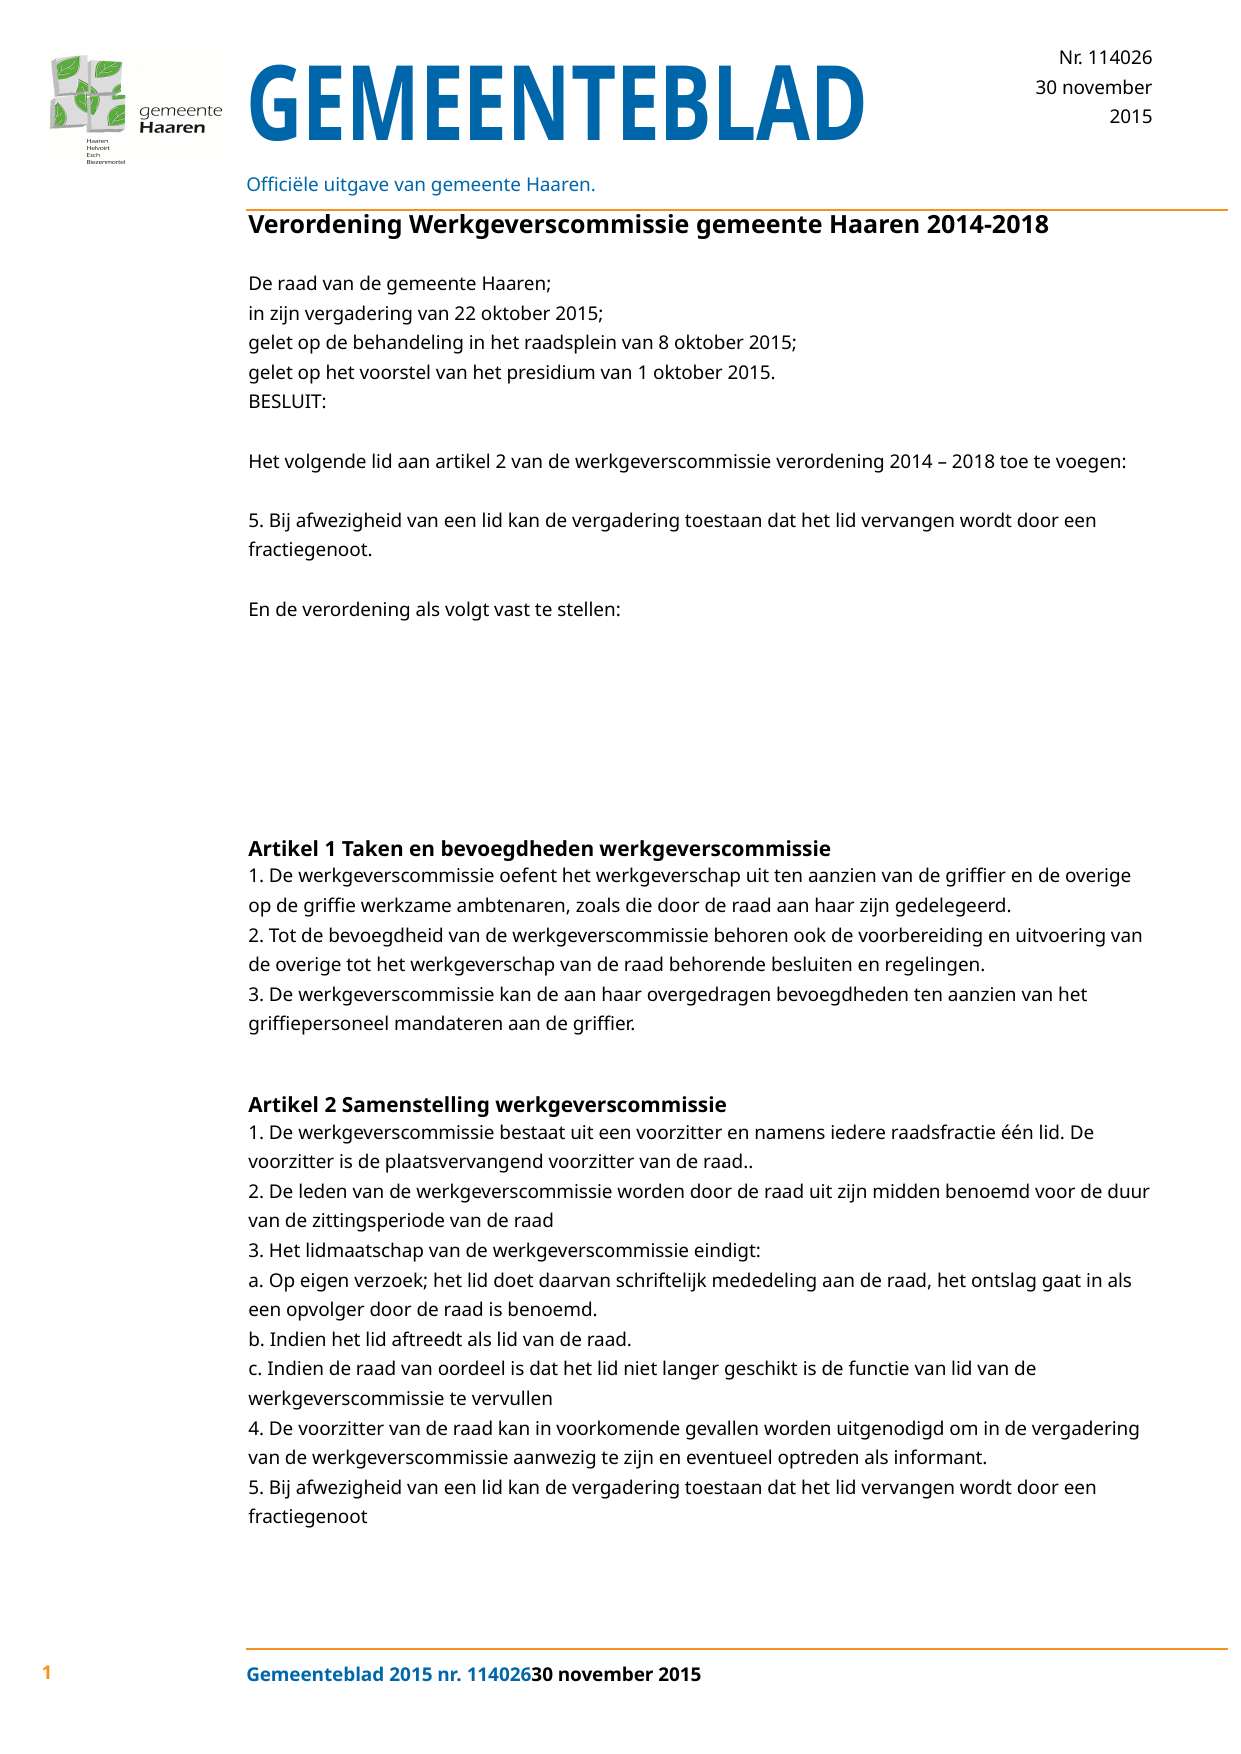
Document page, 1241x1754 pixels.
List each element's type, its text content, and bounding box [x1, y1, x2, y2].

text a. Op eigen verzoek; het lid doet daarvan schriftelijk mededeling aan de raad, het ontslag gaat in als een opvolger door de raad is benoemd. [248, 1267, 1152, 1322]
text Het volgende lid aan artikel 2 van de werkgeverscommissie verordening 2014 – 2018 toe te voegen: [248, 448, 1152, 473]
text gelet op het voorstel van het presidium van 1 oktober 2015. [248, 359, 1152, 385]
text 1. De werkgeverscommissie oefent het werkgeverschap uit ten aanzien van de griffier en de overige op de griffie werkzame ambtenaren, zoals die door de raad aan haar zijn gedelegeerd. [248, 863, 1152, 918]
text En de verordening als volgt vast te stellen: [248, 596, 1152, 621]
text BESLUIT: [248, 389, 1152, 414]
text b. Indien het lid aftreedt als lid van de raad. [248, 1326, 1152, 1352]
text 5. Bij afwezigheid van een lid kan de vergadering toestaan dat het lid vervangen wordt door een fractiegenoot [248, 1474, 1152, 1529]
text 3. De werkgeverscommissie kan de aan haar overgedragen bevoegdheden ten aanzien van het griffiepersoneel mandateren aan de griffier. [248, 981, 1152, 1036]
picture [41, 47, 231, 172]
text 2. De leden van de werkgeverscommissie worden door de raad uit zijn midden benoemd voor de duur van de zittingsperiode van de raad [248, 1178, 1152, 1233]
text c. Indien de raad van oordeel is dat het lid niet langer geschikt is de functie van lid van de werkgeverscommissie te vervullen [248, 1356, 1152, 1411]
text De raad van de gemeente Haaren; [248, 270, 1152, 296]
text 1. De werkgeverscommissie bestaat uit een voorzitter en namens iedere raadsfractie één lid. De voorzitter is de plaatsvervangend voorzitter van de raad.. [248, 1119, 1152, 1174]
text 3. Het lidmaatschap van de werkgeverscommissie eindigt: [248, 1237, 1152, 1263]
text Artikel 2 Samenstelling werkgeverscommissie [248, 1091, 1152, 1119]
text gelet op de behandeling in het raadsplein van 8 oktober 2015; [248, 329, 1152, 355]
text Verordening Werkgeverscommissie gemeente Haaren 2014-2018 [248, 211, 1152, 241]
text 4. De voorzitter van de raad kan in voorkomende gevallen worden uitgenodigd om in de vergadering van de werkgeverscommissie aanwezig te zijn en eventueel optreden als informant. [248, 1415, 1152, 1470]
text 2. Tot de bevoegdheid van de werkgeverscommissie behoren ook de voorbereiding en uitvoering van de overige tot het werkgeverschap van de raad behorende besluiten en regelingen. [248, 922, 1152, 977]
text in zijn vergadering van 22 oktober 2015; [248, 300, 1152, 326]
text Artikel 1 Taken en bevoegdheden werkgeverscommissie [248, 834, 1152, 863]
text 5. Bij afwezigheid van een lid kan de vergadering toestaan dat het lid vervangen wordt door een fractiegenoot. [248, 507, 1152, 562]
